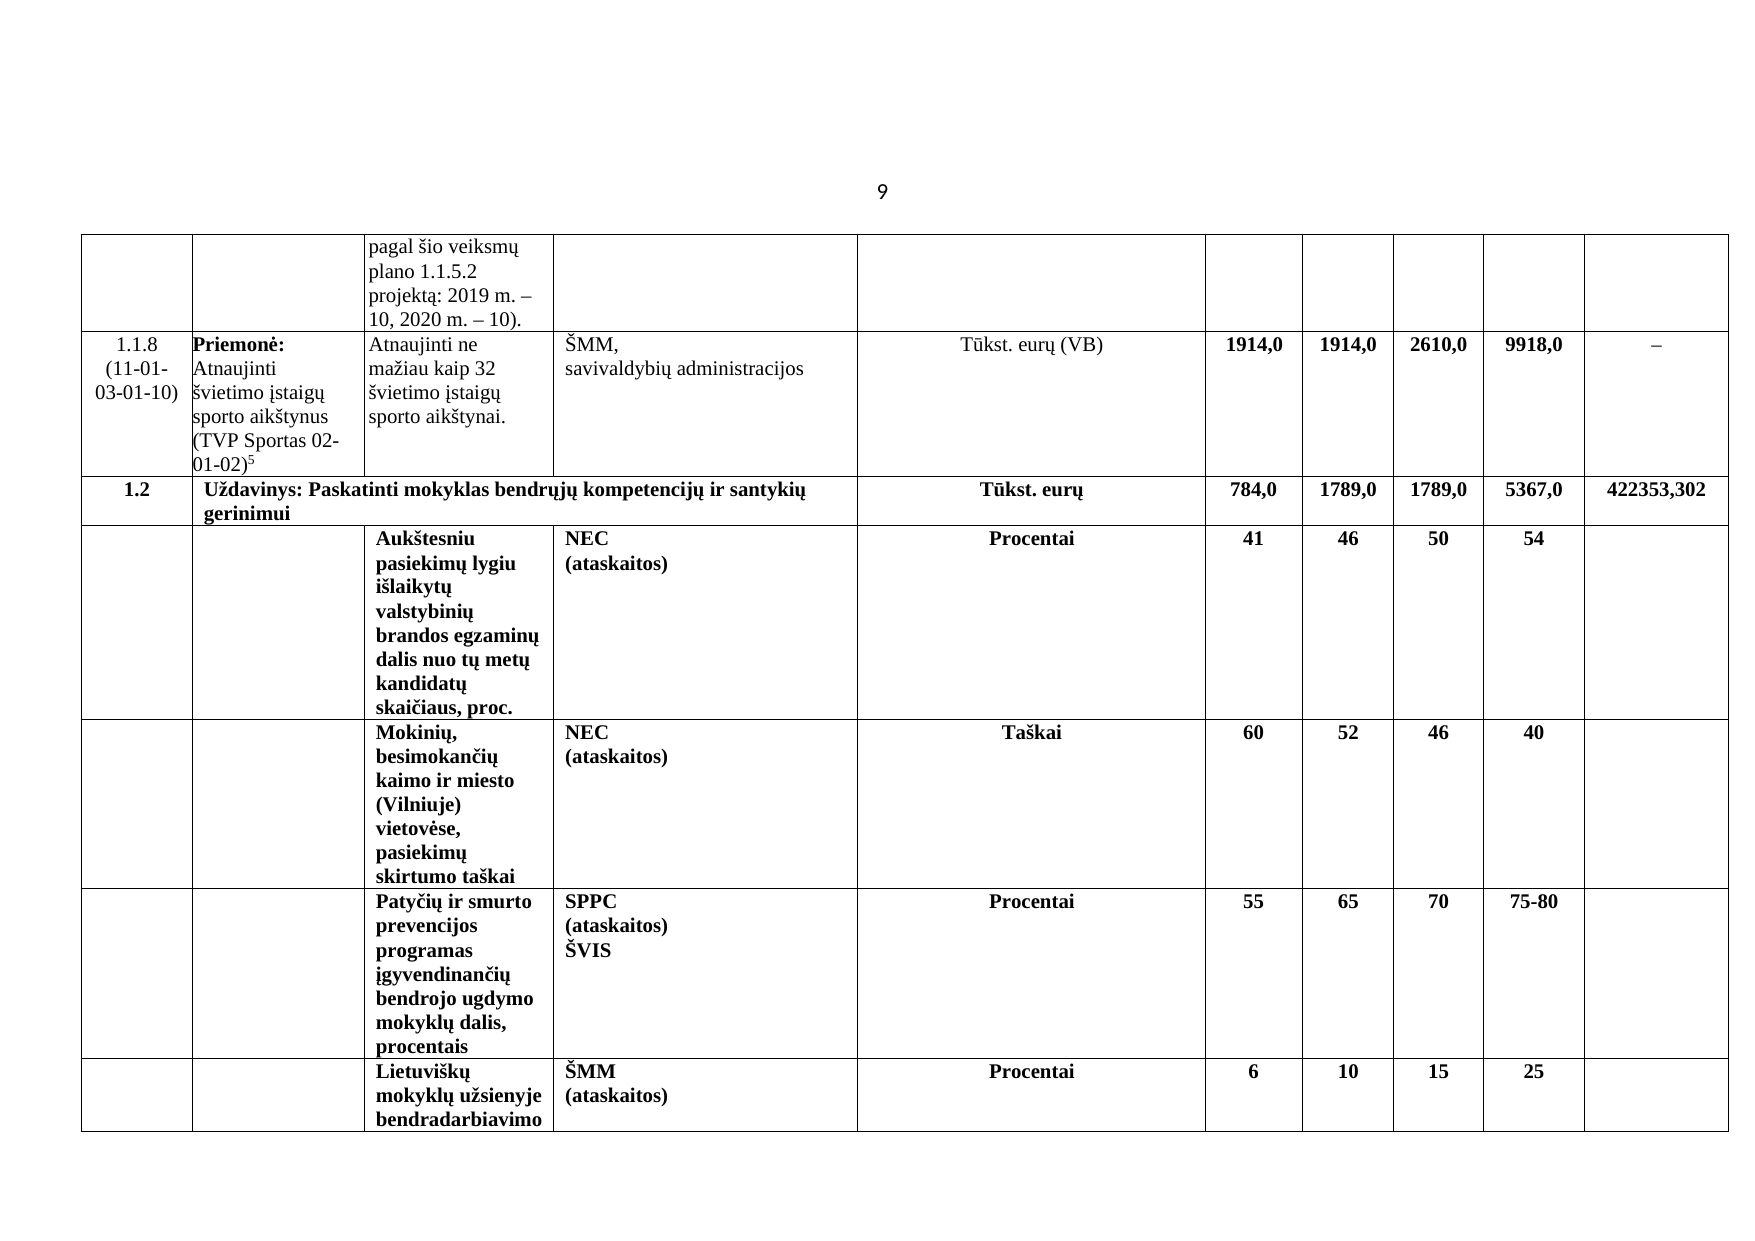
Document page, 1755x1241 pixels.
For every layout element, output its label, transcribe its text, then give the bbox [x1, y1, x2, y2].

table_cell Tūkst. eurų [858, 477, 1205, 525]
table_cell [1585, 1059, 1728, 1131]
table_cell ŠMM, savivaldybių administracijos [554, 332, 857, 476]
table_cell 6 [1206, 1059, 1302, 1131]
table_cell 10 [1303, 1059, 1393, 1131]
table_cell pagal šio veiksmų plano 1.1.5.2 projektą: 2019 m. – 10, 2020 m. – 10). [365, 235, 553, 331]
table_cell 5367,0 [1484, 477, 1584, 525]
table_cell Procentai [858, 889, 1205, 1058]
table_cell Procentai [858, 1059, 1205, 1131]
table_cell [1585, 720, 1728, 888]
table_cell 54 [1484, 526, 1584, 719]
table_cell [193, 526, 364, 719]
table_cell 70 [1394, 889, 1483, 1058]
table_cell Lietuviškų mokyklų užsienyje bendradarbiavimo [365, 1059, 553, 1131]
table_cell [554, 235, 857, 331]
table_cell Priemonė: Atnaujinti švietimo įstaigų sporto aikštynus (TVP Sportas 02-01-02)5 [193, 332, 364, 476]
table_cell 1914,0 [1206, 332, 1302, 476]
table_cell 1789,0 [1303, 477, 1393, 525]
table_cell [193, 889, 364, 1058]
table_cell 55 [1206, 889, 1302, 1058]
table_cell ŠMM (ataskaitos) [554, 1059, 857, 1131]
table_cell 784,0 [1206, 477, 1302, 525]
table_cell [82, 235, 192, 331]
table_cell [1585, 526, 1728, 719]
table_cell [1303, 235, 1393, 331]
table_cell [1585, 235, 1728, 331]
table_cell 2610,0 [1394, 332, 1483, 476]
table_cell [82, 1059, 192, 1131]
table_cell [1729, 525, 1735, 719]
table_cell 40 [1484, 720, 1584, 888]
table_cell Taškai [858, 720, 1205, 888]
table_cell [858, 235, 1205, 331]
table_cell 46 [1303, 526, 1393, 719]
table_cell 75-80 [1484, 889, 1584, 1058]
table_cell [193, 235, 364, 331]
table_cell [1585, 889, 1728, 1058]
table_cell [82, 889, 192, 1058]
table_cell 15 [1394, 1059, 1483, 1131]
table_cell 41 [1206, 526, 1302, 719]
table_cell [1729, 888, 1735, 1058]
table_cell Atnaujinti ne mažiau kaip 32 švietimo įstaigų sporto aikštynai. [365, 332, 553, 476]
table_cell [1729, 1058, 1735, 1131]
table_cell [82, 526, 192, 719]
table_cell Procentai [858, 526, 1205, 719]
table_cell [193, 1059, 364, 1131]
table_cell 1914,0 [1303, 332, 1393, 476]
table_cell 46 [1394, 720, 1483, 888]
table_cell Uždavinys: Paskatinti mokyklas bendrųjų kompetencijų ir santykių gerinimui [193, 477, 857, 525]
table_cell [1729, 234, 1735, 331]
table_cell 50 [1394, 526, 1483, 719]
table_cell – [1585, 332, 1728, 476]
table_cell [1729, 719, 1735, 888]
table_cell [193, 720, 364, 888]
table_cell 1.1.8 (11-01-03-01-10) [82, 332, 192, 476]
table_cell Aukštesniu pasiekimų lygiu išlaikytų valstybinių brandos egzaminų dalis nuo tų metų kandidatų skaičiaus, proc. [365, 526, 553, 719]
table_cell [82, 720, 192, 888]
table_cell [1206, 235, 1302, 331]
table_cell 1.2 [82, 477, 192, 525]
table_cell NEC (ataskaitos) [554, 720, 857, 888]
table_cell SPPC (ataskaitos) ŠVIS [554, 889, 857, 1058]
table_cell 25 [1484, 1059, 1584, 1131]
table_cell 1789,0 [1394, 477, 1483, 525]
table_cell 60 [1206, 720, 1302, 888]
table_cell NEC (ataskaitos) [554, 526, 857, 719]
table_cell [1394, 235, 1483, 331]
table_cell 65 [1303, 889, 1393, 1058]
table_cell [1484, 235, 1584, 331]
table_cell [1729, 331, 1735, 476]
table_cell 422353,302 [1585, 477, 1728, 525]
table_cell Tūkst. eurų (VB) [858, 332, 1205, 476]
table_cell Patyčių ir smurto prevencijos programas įgyvendinančių bendrojo ugdymo mokyklų dalis, procentais [365, 889, 553, 1058]
table_cell 52 [1303, 720, 1393, 888]
table_cell 9918,0 [1484, 332, 1584, 476]
table_cell [1729, 476, 1735, 525]
table_cell Mokinių, besimokančių kaimo ir miesto (Vilniuje) vietovėse, pasiekimų skirtumo taškai [365, 720, 553, 888]
